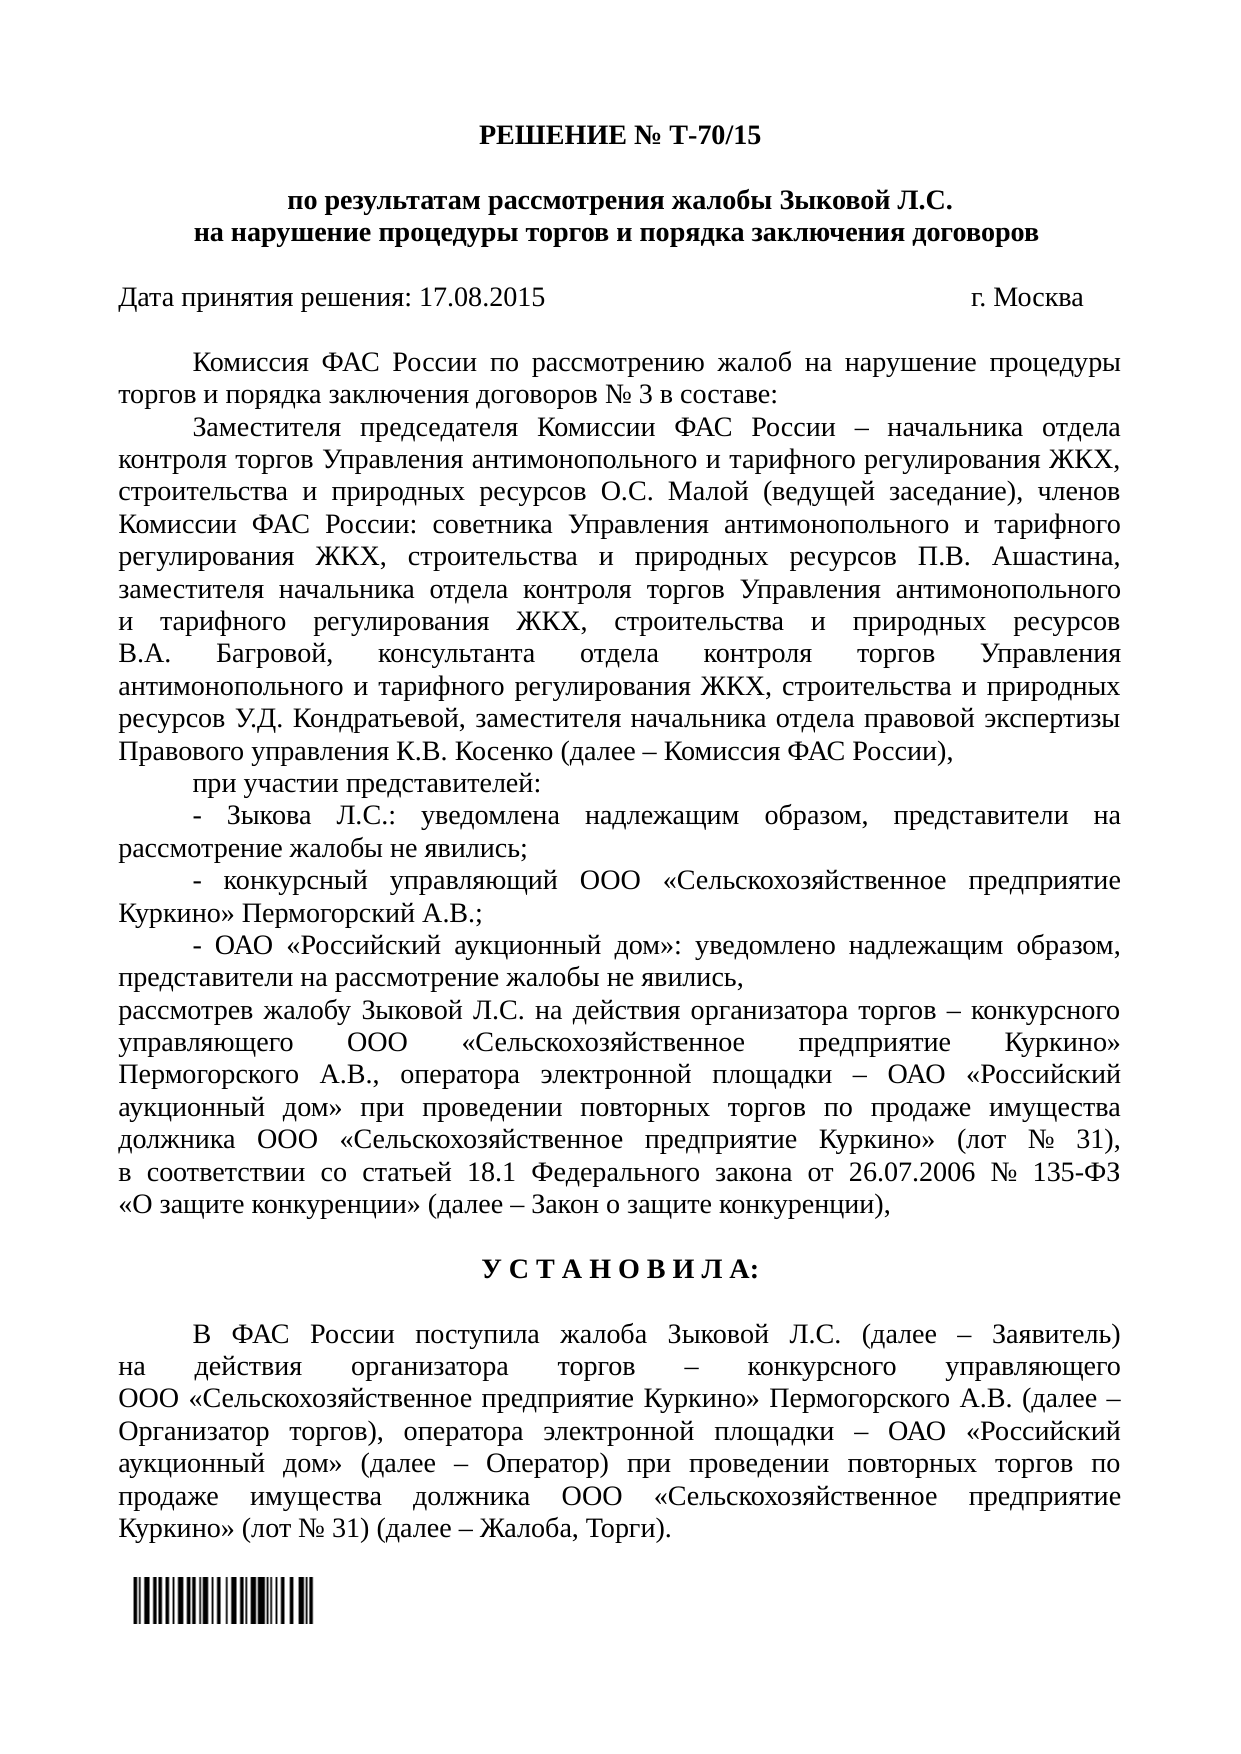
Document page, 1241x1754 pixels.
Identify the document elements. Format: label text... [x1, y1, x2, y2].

text РЕШЕНИЕ № Т-70/15 [118, 118, 1122, 151]
text - конкурсный управляющий ООО «Сельскохозяйственное предприятие Куркино» Пермогорский А.В.; [118, 863, 1122, 928]
text по результатам рассмотрения жалобы Зыковой Л.С. на нарушение процедуры торгов и порядка заключения договоров [118, 183, 1122, 248]
text У С Т А Н О В И Л А: [118, 1252, 1122, 1284]
text Комиссия ФАС России по рассмотрению жалоб на нарушение процедуры торгов и порядка заключения договоров № 3 в составе: [118, 345, 1122, 410]
text В ФАС России поступила жалоба Зыковой Л.С. (далее – Заявитель) на действия организатора торгов – конкурсного управляющего ООО «Сельскохозяйственное предприятие Куркино» Пермогорского А.В. (далее – Организатор торгов), оператора электронной площадки – ОАО «Российский аукционный дом» (далее – Оператор) при проведении повторных торгов по продаже имущества должника ООО «Сельскохозяйственное предприятие Куркино» (лот № 31) (далее – Жалоба, Торги). [118, 1317, 1122, 1543]
text - ОАО «Российский аукционный дом»: уведомлено надлежащим образом, представители на рассмотрение жалобы не явились, [118, 928, 1122, 993]
text Заместителя председателя Комиссии ФАС России – начальника отдела контроля торгов Управления антимонопольного и тарифного регулирования ЖКХ, строительства и природных ресурсов О.С. Малой (ведущей заседание), членов Комиссии ФАС России: советника Управления антимонопольного и тарифного регулирования ЖКХ, строительства и природных ресурсов П.В. Ашастина, заместителя начальника отдела контроля торгов Управления антимонопольного и тарифного регулирования ЖКХ, строительства и природных ресурсов В.А. Багровой, консультанта отдела контроля торгов Управления антимонопольного и тарифного регулирования ЖКХ, строительства и природных ресурсов У.Д. Кондратьевой, заместителя начальника отдела правовой экспертизы Правового управления К.В. Косенко (далее – Комиссия ФАС России), [118, 410, 1122, 766]
text Дата принятия решения: 17.08.2015 г. Москва [118, 280, 1122, 312]
picture [118, 1577, 331, 1624]
text - Зыкова Л.С.: уведомлена надлежащим образом, представители на рассмотрение жалобы не явились; [118, 798, 1122, 863]
text рассмотрев жалобу Зыковой Л.С. на действия организатора торгов – конкурсного управляющего ООО «Сельскохозяйственное предприятие Куркино» Пермогорского А.В., оператора электронной площадки – ОАО «Российский аукционный дом» при проведении повторных торгов по продаже имущества должника ООО «Сельскохозяйственное предприятие Куркино» (лот № 31), в соответствии со статьей 18.1 Федерального закона от 26.07.2006 № 135-ФЗ «О защите конкуренции» (далее – Закон о защите конкуренции), [118, 993, 1122, 1219]
text при участии представителей: [118, 766, 1122, 798]
